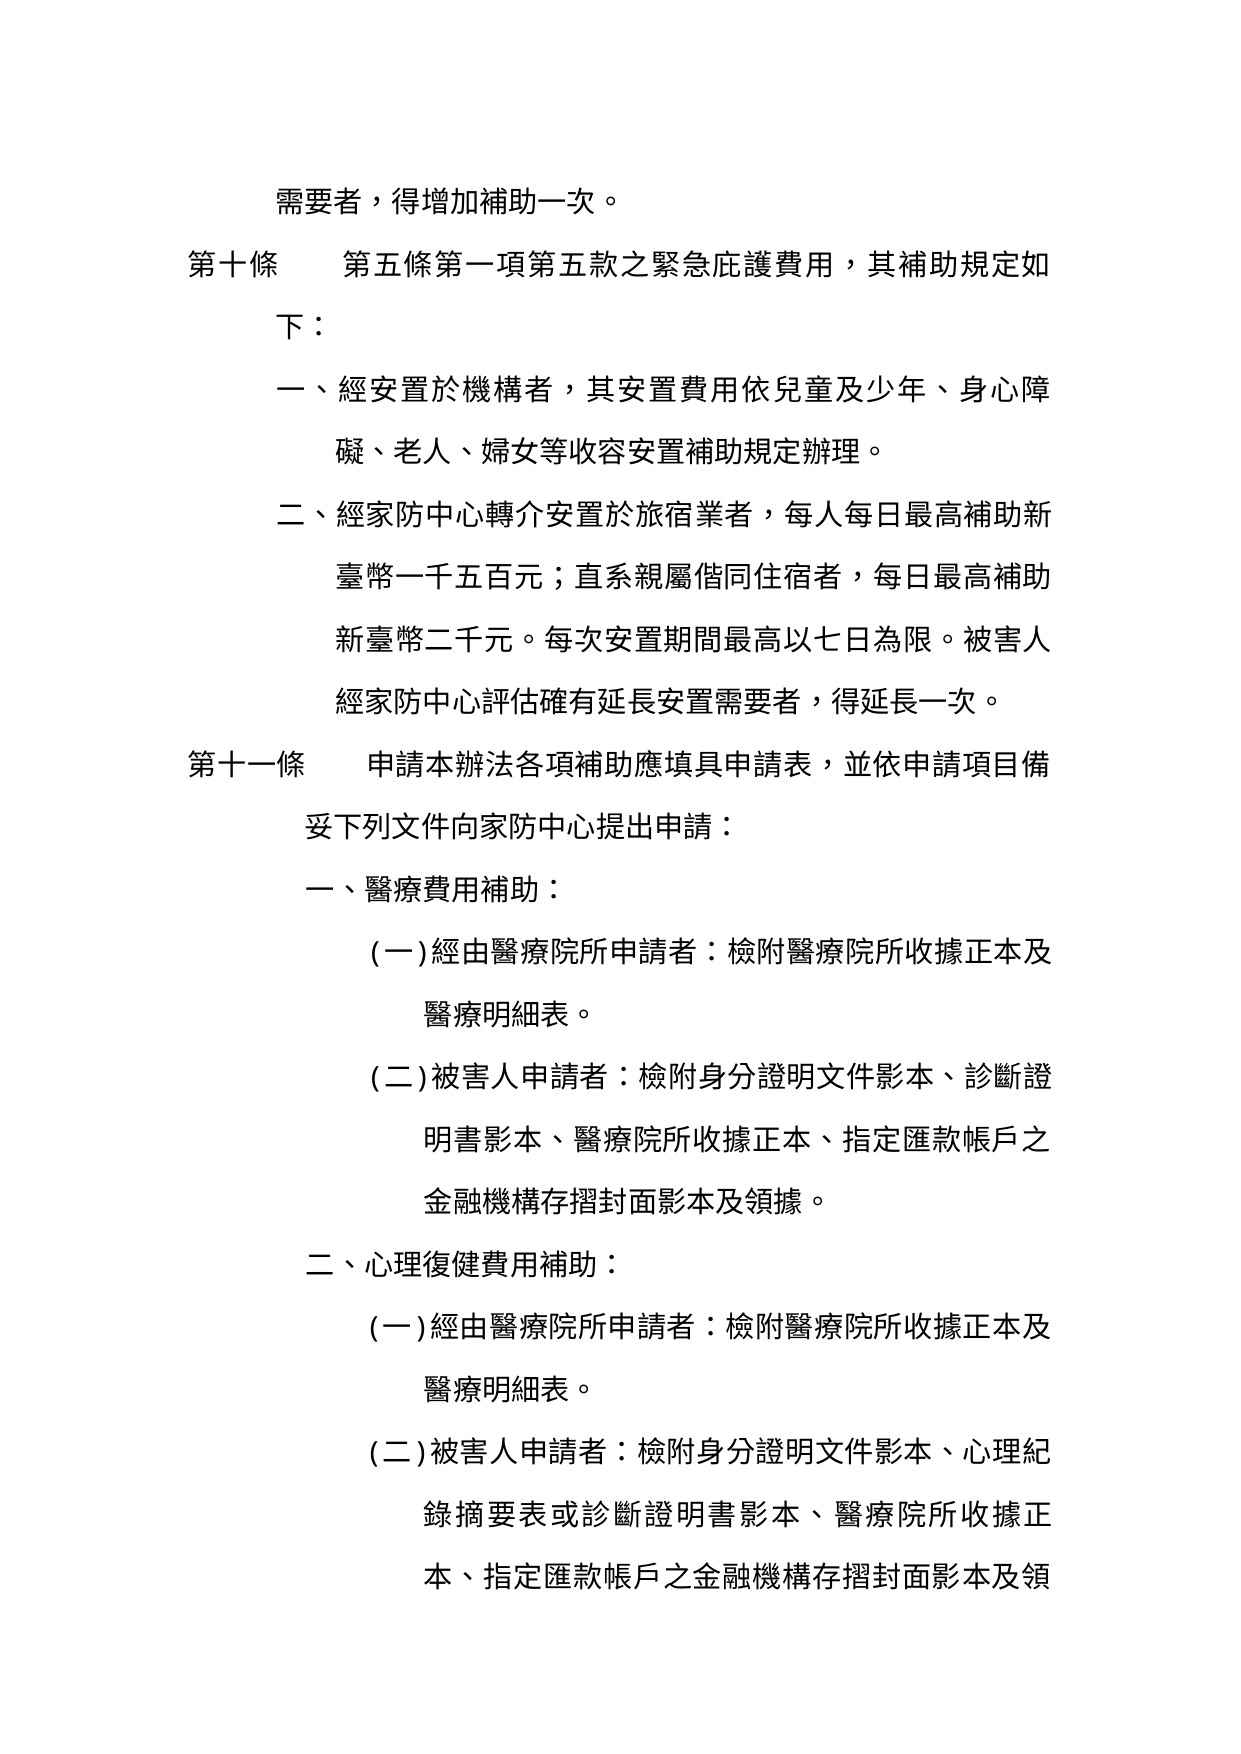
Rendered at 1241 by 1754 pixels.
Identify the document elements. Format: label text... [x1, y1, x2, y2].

text 一、經安置於機構者，其安置費用依兒童及少年、身心障礙、老人、婦女等收容安置補助規定辦理。 [276, 346, 1053, 471]
text 一、醫療費用補助： [304, 846, 1053, 908]
text (二)被害人申請者：檢附身分證明文件影本、診斷證明書影本、醫療院所收據正本、指定匯款帳戶之金融機構存摺封面影本及領據。 [366, 1033, 1053, 1221]
text 第十條 第五條第一項第五款之緊急庇護費用，其補助規定如下： [187, 221, 1053, 346]
text (一)經由醫療院所申請者：檢附醫療院所收據正本及醫療明細表。 [366, 908, 1053, 1033]
text 需要者，得增加補助一次。 [275, 158, 1053, 221]
text (一)經由醫療院所申請者：檢附醫療院所收據正本及醫療明細表。 [365, 1283, 1053, 1408]
text 第十一條 申請本辦法各項補助應填具申請表，並依申請項目備妥下列文件向家防中心提出申請： [187, 721, 1053, 846]
text (二)被害人申請者：檢附身分證明文件影本、心理紀錄摘要表或診斷證明書影本、醫療院所收據正本、指定匯款帳戶之金融機構存摺封面影本及領 [365, 1408, 1053, 1596]
text 二、經家防中心轉介安置於旅宿業者，每人每日最高補助新臺幣一千五百元；直系親屬偕同住宿者，每日最高補助新臺幣二千元。每次安置期間最高以七日為限。被害人經家防中心評估確有延長安置需要者，得延長一次。 [276, 471, 1053, 721]
text 二、心理復健費用補助： [304, 1221, 1053, 1283]
